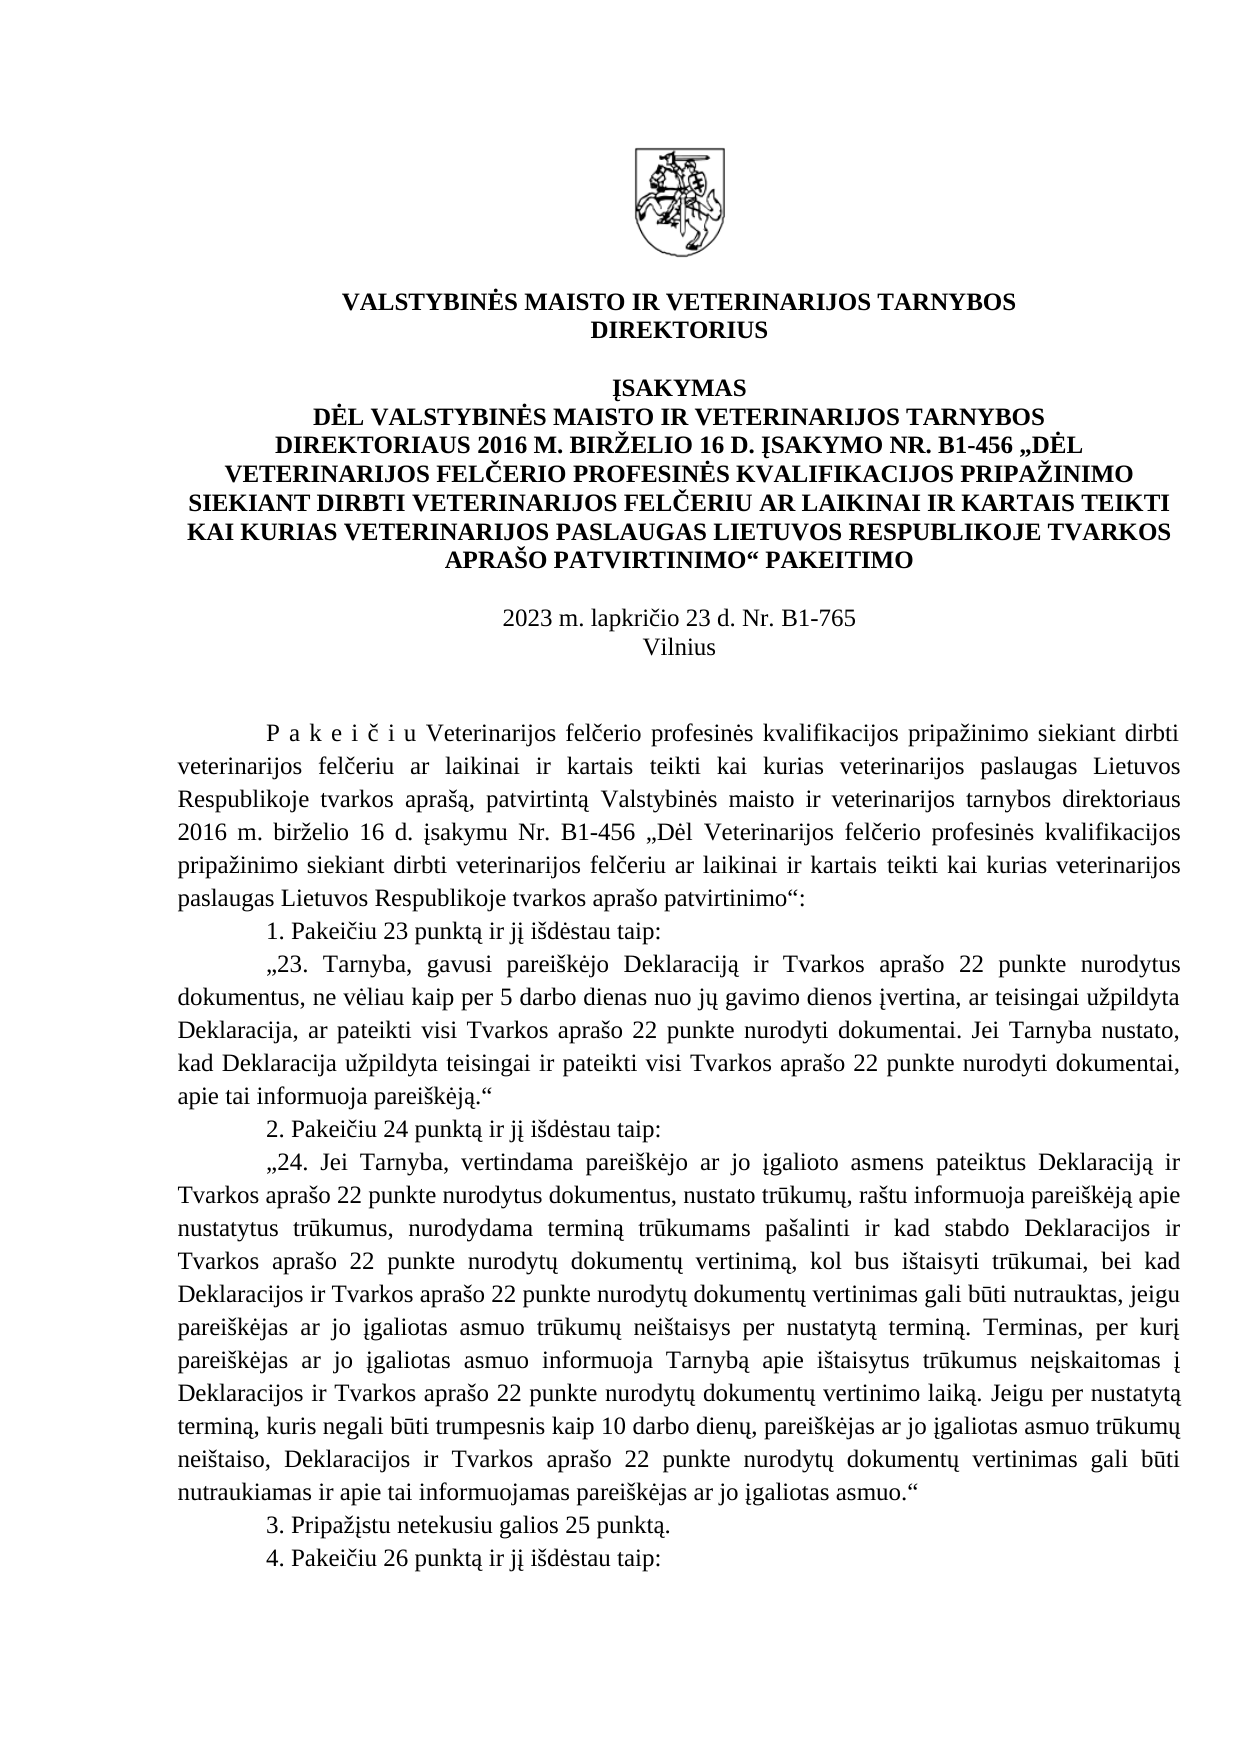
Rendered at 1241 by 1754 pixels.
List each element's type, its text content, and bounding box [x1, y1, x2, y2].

text „23. Tarnyba, gavusi pareiškėjo Deklaraciją ir Tvarkos aprašo 22 punkte nurodytus dokumentus, ne vėliau kaip per 5 darbo dienas nuo jų gavimo dienos įvertina, ar teisingai užpildyta Deklaracija, ar pateikti visi Tvarkos aprašo 22 punkte nurodyti dokumentai. Jei Tarnyba nustato, kad Deklaracija užpildyta teisingai ir pateikti visi Tvarkos aprašo 22 punkte nurodyti dokumentai, apie tai informuoja pareiškėją.“ [177, 949, 1181, 1110]
text Vilnius [177, 632, 1181, 660]
subtitle VALSTYBINĖS MAISTO IR VETERINARIJOS TARNYBOS [177, 287, 1181, 315]
text ĮSAKYMAS [177, 373, 1181, 402]
text 2. Pakeičiu 24 punktą ir jį išdėstau taip: [177, 1114, 1181, 1143]
text „24. Jei Tarnyba, vertindama pareiškėjo ar jo įgalioto asmens pateiktus Deklaraciją ir Tvarkos aprašo 22 punkte nurodytus dokumentus, nustato trūkumų, raštu informuoja pareiškėją apie nustatytus trūkumus, nurodydama terminą trūkumams pašalinti ir kad stabdo Deklaracijos ir Tvarkos aprašo 22 punkte nurodytų dokumentų vertinimą, kol bus ištaisyti trūkumai, bei kad Deklaracijos ir Tvarkos aprašo 22 punkte nurodytų dokumentų vertinimas gali būti nutrauktas, jeigu pareiškėjas ar jo įgaliotas asmuo trūkumų neištaisys per nustatytą terminą. Terminas, per kurį pareiškėjas ar jo įgaliotas asmuo informuoja Tarnybą apie ištaisytus trūkumus neįskaitomas į Deklaracijos ir Tvarkos aprašo 22 punkte nurodytų dokumentų vertinimo laiką. Jeigu per nustatytą terminą, kuris negali būti trumpesnis kaip 10 darbo dienų, pareiškėjas ar jo įgaliotas asmuo trūkumų neištaiso, Deklaracijos ir Tvarkos aprašo 22 punkte nurodytų dokumentų vertinimas gali būti nutraukiamas ir apie tai informuojamas pareiškėjas ar jo įgaliotas asmuo.“ [177, 1147, 1181, 1506]
text P a k e i č i u Veterinarijos felčerio profesinės kvalifikacijos pripažinimo siekiant dirbti veterinarijos felčeriu ar laikinai ir kartais teikti kai kurias veterinarijos paslaugas Lietuvos Respublikoje tvarkos aprašą, patvirtintą Valstybinės maisto ir veterinarijos tarnybos direktoriaus 2016 m. birželio 16 d. įsakymu Nr. B1-456 „Dėl Veterinarijos felčerio profesinės kvalifikacijos pripažinimo siekiant dirbti veterinarijos felčeriu ar laikinai ir kartais teikti kai kurias veterinarijos paslaugas Lietuvos Respublikoje tvarkos aprašo patvirtinimo“: [177, 718, 1181, 912]
text DIREKTORIAUS 2016 M. BIRŽELIO 16 D. ĮSAKYMO NR. B1-456 „DĖL VETERINARIJOS FELČERIO PROFESINĖS KVALIFIKACIJOS PRIPAŽINIMO siekiant DIRBTI VETERINARIJOS FELČERIU AR LAIKINAI IR KARTAIS TEIKTI KAI KURIAS VETERINARIJOS PASLAUGAS LIETUVOS RESPUBLIKOJE TVARKOS APRAŠO PATVIRTINIMO“ PAKEITIMO [177, 430, 1181, 574]
text DIREKTORIUS [177, 315, 1181, 344]
text 4. Pakeičiu 26 punktą ir jį išdėstau taip: [177, 1543, 1181, 1572]
text DĖL VALSTYBINĖS MAISTO IR VETERINARIJOS TARNYBOS [177, 402, 1181, 430]
text 3. Pripažįstu netekusiu galios 25 punktą. [177, 1510, 1181, 1539]
text 1. Pakeičiu 23 punktą ir jį išdėstau taip: [177, 916, 1181, 945]
text 2023 m. lapkričio 23 d. Nr. B1-765 [177, 603, 1181, 632]
